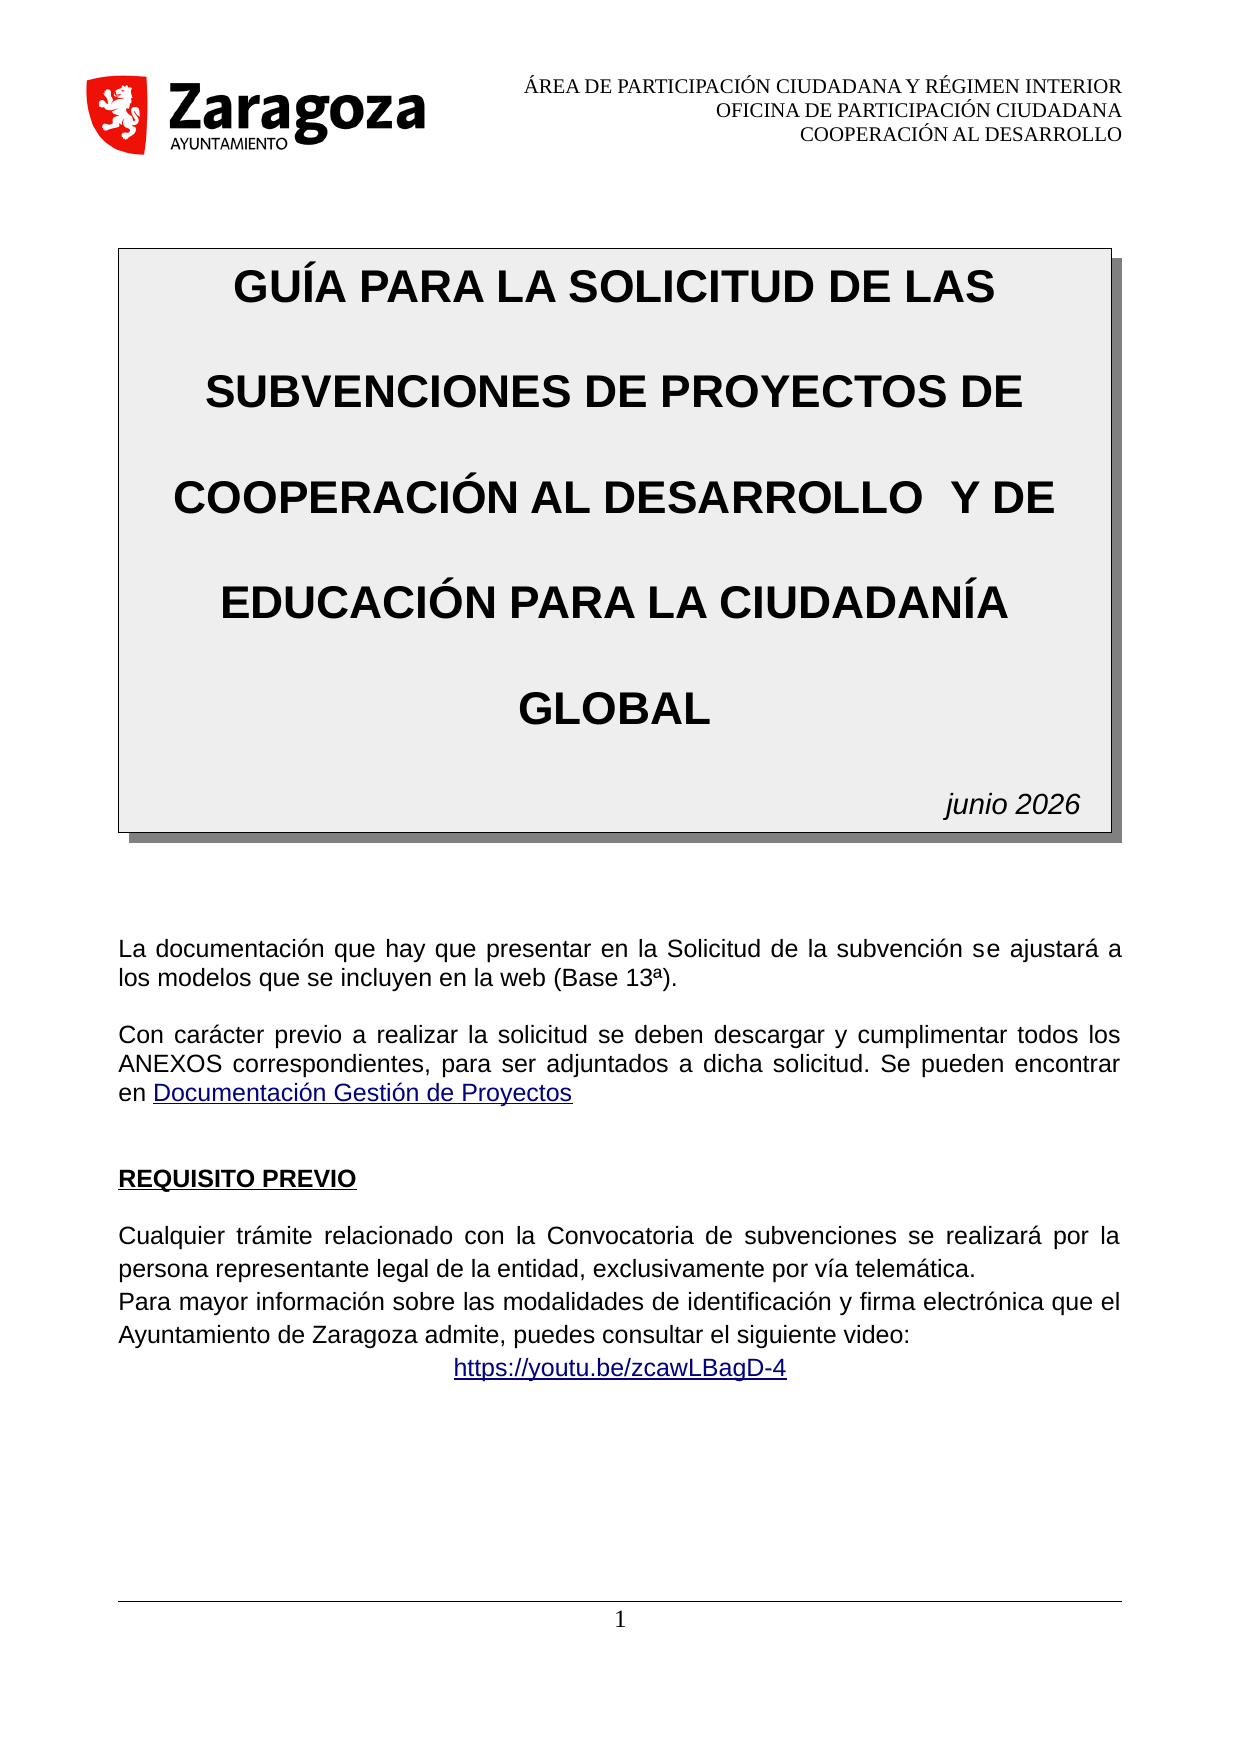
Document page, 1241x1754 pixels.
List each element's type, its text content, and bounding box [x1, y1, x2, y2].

text https://youtu.be/zcawLBagD-4 [118, 1353, 1122, 1382]
text junio 2026 [119, 775, 1111, 832]
text GUÍA PARA LA SOLICITUD DE LAS SUBVENCIONES DE PROYECTOS DE COOPERACIÓN AL DESARROLLO Y DE EDUCACIÓN PARA LA CIUDADANÍA GLOBAL [119, 249, 1111, 734]
text La documentación que hay que presentar en la Solicitud de la subvención se ajustará a los modelos que se incluyen en la web (Base 13ª). [118, 934, 1122, 991]
text REQUISITO PREVIO [118, 1164, 1122, 1192]
picture [85, 73, 426, 158]
text Con carácter previo a realizar la solicitud se deben descargar y cumplimentar todos los ANEXOS correspondientes, para ser adjuntados a dicha solicitud. Se pueden encontrar en Documentación Gestión de Proyectos [118, 1020, 1122, 1106]
text Cualquier trámite relacionado con la Convocatoria de subvenciones se realizará por la persona representante legal de la entidad, exclusivamente por vía telemática. [118, 1221, 1122, 1283]
text Para mayor información sobre las modalidades de identificación y firma electrónica que el Ayuntamiento de Zaragoza admite, puedes consultar el siguiente video: [118, 1287, 1122, 1349]
